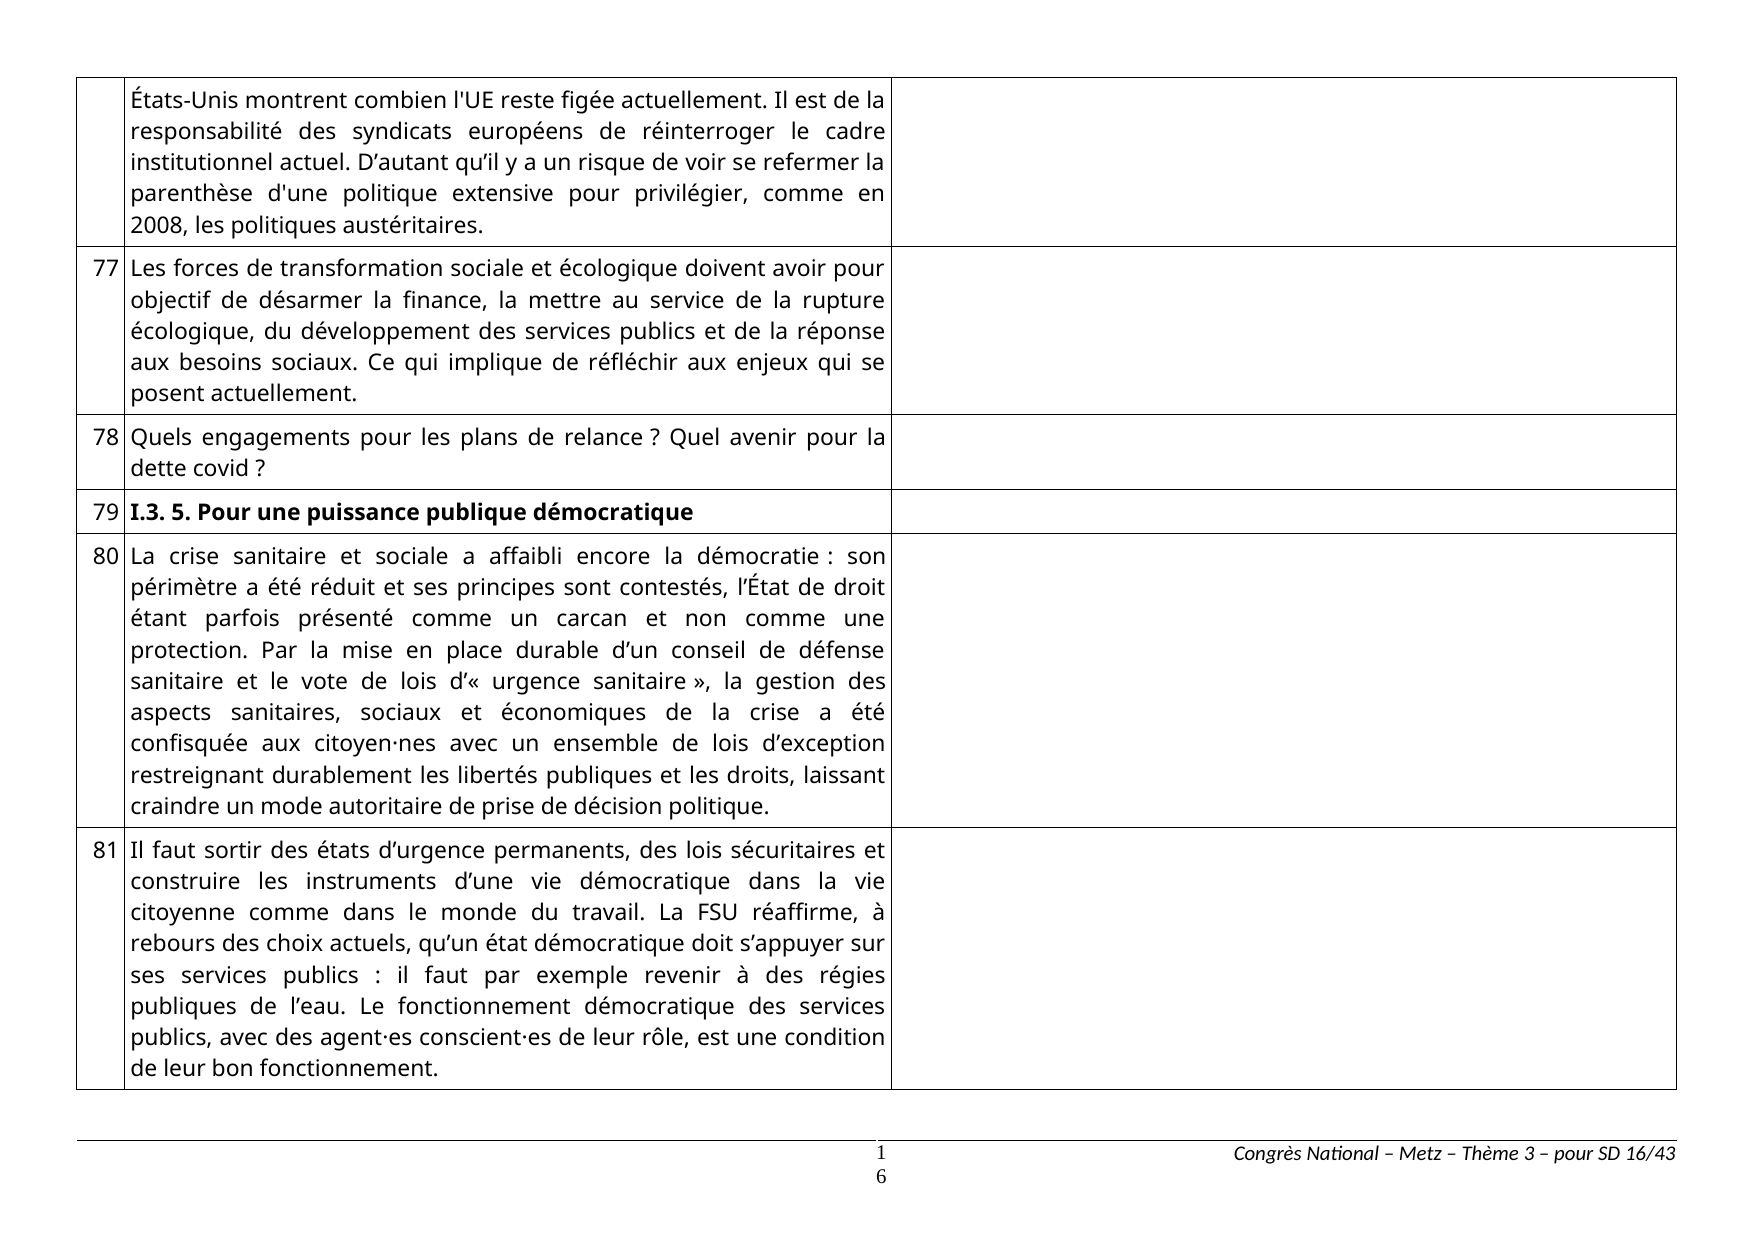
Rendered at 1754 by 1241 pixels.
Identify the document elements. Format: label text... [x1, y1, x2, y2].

table_cell [892, 78, 1676, 246]
table_cell La crise sanitaire et sociale a affaibli encore la démocratie : son périmètre a été réduit et ses principes sont contestés, l’État de droit étant parfois présenté comme un carcan et non comme une protection. Par la mise en place durable d’un conseil de défense sanitaire et le vote de lois d’« urgence sanitaire », la gestion des aspects sanitaires, sociaux et économiques de la crise a été confisquée aux citoyen·nes avec un ensemble de lois d’exception restreignant durablement les libertés publiques et les droits, laissant craindre un mode autoritaire de prise de décision politique. [125, 534, 891, 827]
table_cell [892, 415, 1676, 489]
table_cell Quels engagements pour les plans de relance ? Quel avenir pour la dette covid ? [125, 415, 891, 489]
table_cell 77 [77, 247, 124, 414]
table_cell [892, 247, 1676, 414]
table_cell [892, 534, 1676, 827]
table_cell I.3. 5. Pour une puissance publique démocratique [125, 490, 891, 533]
table_cell 78 [77, 415, 124, 489]
table_cell 80 [77, 534, 124, 827]
table_cell 79 [77, 490, 124, 533]
table_cell [77, 78, 124, 246]
table_cell Les forces de transformation sociale et écologique doivent avoir pour objectif de désarmer la finance, la mettre au service de la rupture écologique, du développement des services publics et de la réponse aux besoins sociaux. Ce qui implique de réfléchir aux enjeux qui se posent actuellement. [125, 247, 891, 414]
table_cell [892, 828, 1676, 1089]
table_cell 81 [77, 828, 124, 1089]
table_cell États-Unis montrent combien l'UE reste figée actuellement. Il est de la responsabilité des syndicats européens de réinterroger le cadre institutionnel actuel. D’autant qu’il y a un risque de voir se refermer la parenthèse d'une politique extensive pour privilégier, comme en 2008, les politiques austéritaires. [125, 78, 891, 246]
table_cell Il faut sortir des états d’urgence permanents, des lois sécuritaires et construire les instruments d’une vie démocratique dans la vie citoyenne comme dans le monde du travail. La FSU réaffirme, à rebours des choix actuels, qu’un état démocratique doit s’appuyer sur ses services publics : il faut par exemple revenir à des régies publiques de l’eau. Le fonctionnement démocratique des services publics, avec des agent·es conscient·es de leur rôle, est une condition de leur bon fonctionnement. [125, 828, 891, 1089]
table_cell [892, 490, 1676, 533]
